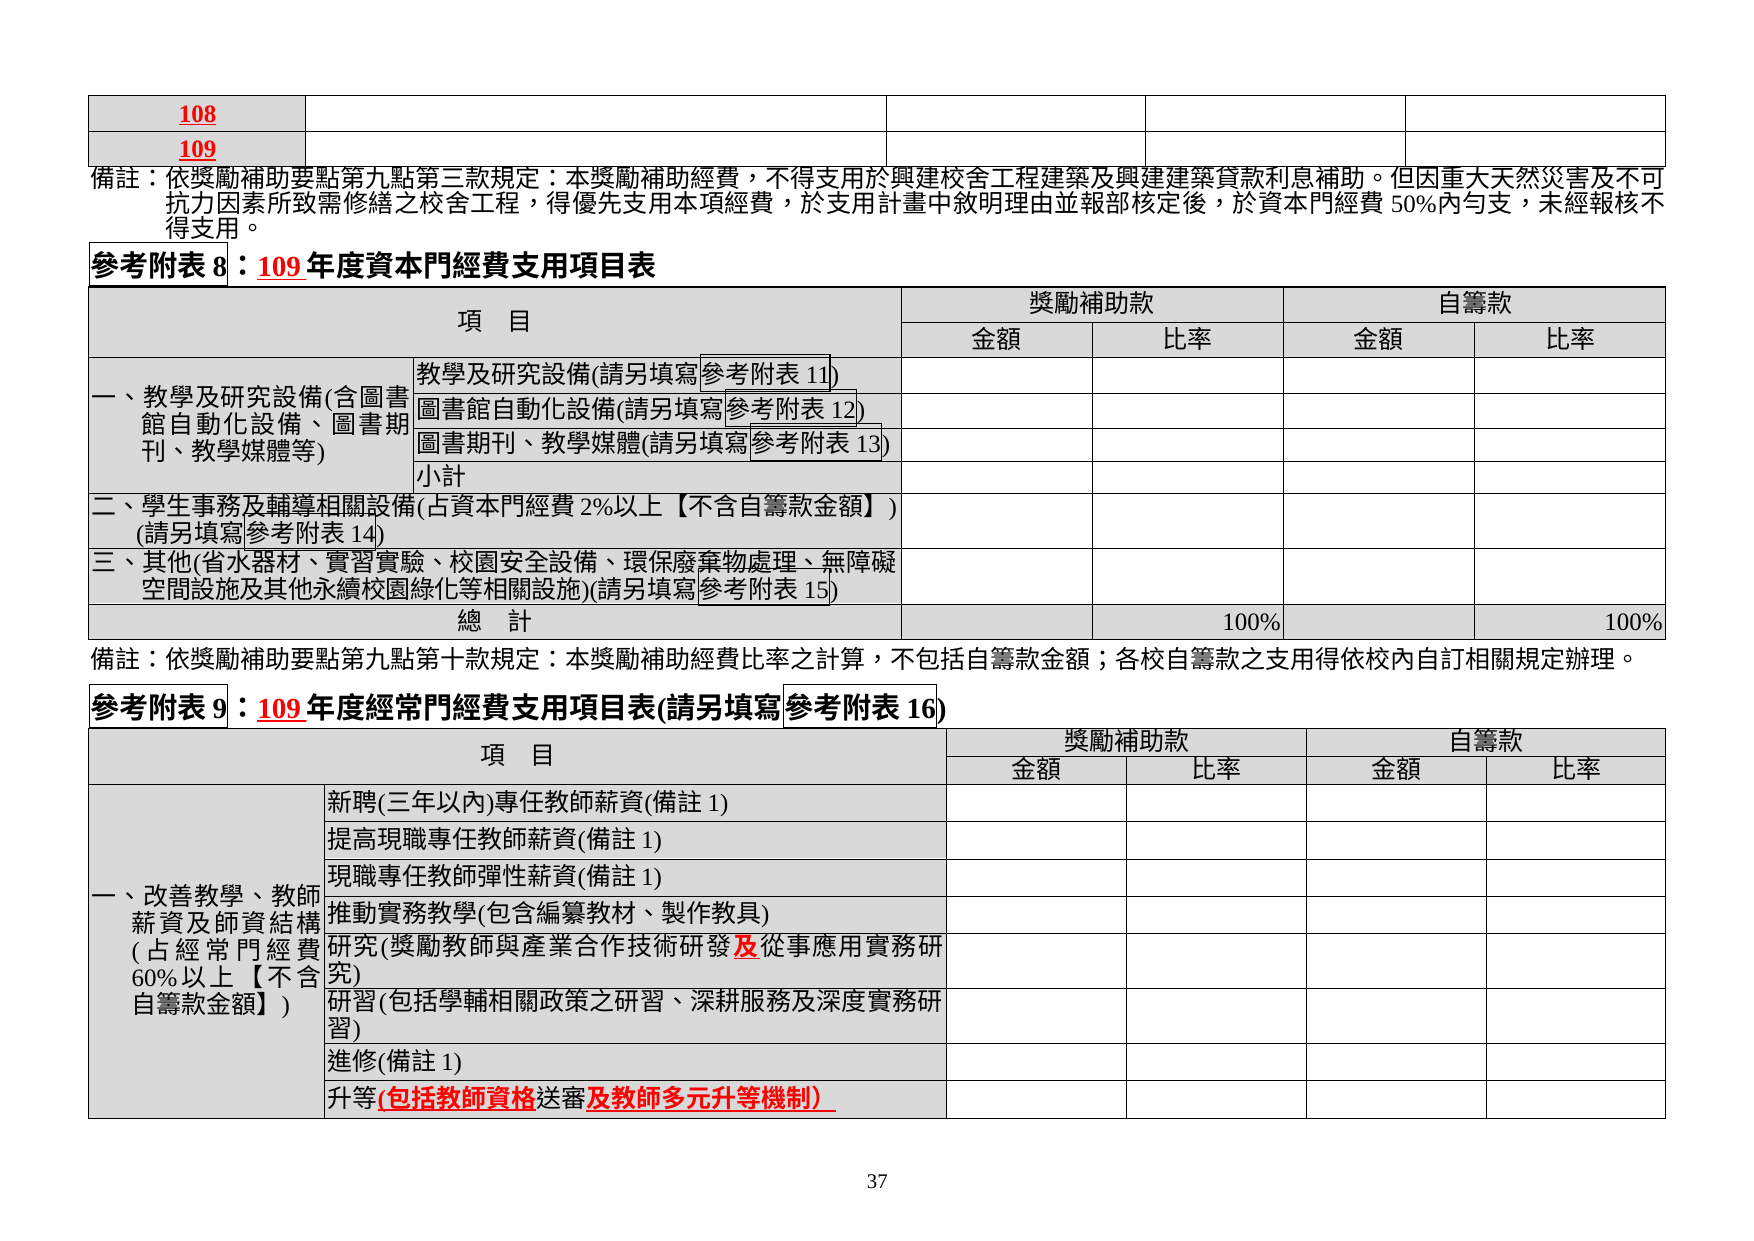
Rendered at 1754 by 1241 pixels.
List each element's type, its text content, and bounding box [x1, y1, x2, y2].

table_cell [947, 785, 1126, 821]
table_header 自籌款 [1284, 288, 1665, 322]
table_cell [1093, 462, 1283, 493]
table_cell 小計 [414, 462, 901, 493]
table_cell [1487, 822, 1665, 858]
table_cell 升等(包括教師資格送審及教師多元升等機制） [325, 1081, 946, 1118]
table_cell [1487, 989, 1665, 1043]
table_header 獎勵補助款 [947, 729, 1306, 756]
table_cell [1284, 549, 1474, 603]
table_header 獎勵補助款 [902, 288, 1283, 322]
table_cell [1146, 96, 1405, 131]
table_cell [1284, 394, 1474, 428]
table_cell 二、學生事務及輔導相關設備(占資本門經費2%以上【不含自籌款金額】) (請另填寫參考附表14) [245, 514, 375, 548]
table_cell [947, 934, 1126, 988]
table_cell [902, 494, 1092, 548]
table_cell [1487, 785, 1665, 821]
text 參考附表9：109年度經常門經費支用項目表(請另填寫參考附表16) [937, 683, 1665, 728]
table_cell [947, 822, 1126, 858]
table_header 自籌款 [1307, 729, 1665, 756]
table_cell [1127, 1081, 1306, 1118]
table_cell [1475, 462, 1665, 493]
table_cell [1406, 132, 1665, 166]
table_cell 教學及研究設備(請另填寫參考附表11) [701, 358, 829, 391]
table_cell [947, 860, 1126, 896]
table_cell [1093, 549, 1283, 603]
table_cell 108 [89, 96, 305, 131]
text 參考附表9：109年度經常門經費支用項目表(請另填寫參考附表16) [228, 683, 936, 728]
table_cell 100% [1093, 605, 1283, 639]
table_cell [1284, 429, 1474, 461]
text 備註：依獎勵補助要點第九點第三款規定：本獎勵補助經費，不得支用於興建校舍工程建築及興建建築貸款利息補助。但因重大天然災害及不可抗力因素所致需修繕之校舍工程，得優先支用本項經費，於支用計畫中敘明理由並報部核定後，於資本門經費50%內勻支，未經報核不得支用。 [90, 167, 1665, 242]
table_cell 二、學生事務及輔導相關設備(占資本門經費2%以上【不含自籌款金額】) (請另填寫參考附表14) [89, 494, 271, 548]
table_cell [1127, 934, 1306, 988]
table_cell [1127, 860, 1306, 896]
table_cell 比率 [1487, 757, 1665, 784]
table_cell [1487, 860, 1665, 896]
table_cell 比率 [1475, 323, 1665, 357]
table_cell [1093, 394, 1283, 428]
table_cell [1307, 822, 1486, 858]
text 參考附表8：109年度資本門經費支用項目表 [90, 243, 227, 285]
table_cell 圖書館自動化設備(請另填寫參考附表12) [751, 424, 881, 428]
table_cell [947, 989, 1126, 1043]
table_cell 金額 [1307, 757, 1486, 784]
table_cell [902, 605, 1092, 639]
table_cell [947, 1081, 1126, 1118]
table_cell [1307, 1044, 1486, 1080]
table_cell [902, 549, 1092, 603]
table_cell 研習(包括學輔相關政策之研習、深耕服務及深度實務研習) [325, 989, 946, 1043]
table_cell [1475, 358, 1665, 393]
table_cell [902, 429, 1092, 461]
table_cell 圖書期刊、教學媒體(請另填寫參考附表13) [414, 429, 750, 461]
table_cell 圖書期刊、教學媒體(請另填寫參考附表13) [882, 429, 901, 461]
table_cell [1284, 605, 1474, 639]
table_cell 三、其他(省水器材、實習實驗、校園安全設備、環保廢棄物處理、無障礙空間設施及其他永續校園綠化等相關設施)(請另填寫參考附表15) [89, 549, 901, 603]
table_header 項 目 [89, 729, 946, 784]
table_cell 總 計 [89, 605, 901, 639]
table_cell 研究(獎勵教師與產業合作技術研發及從事應用實務研究) [325, 934, 946, 988]
table_cell 提高現職專任教師薪資(備註1) [325, 822, 946, 858]
table_cell 教學及研究設備(請另填寫參考附表11) [831, 358, 901, 393]
table_cell 教學及研究設備(請另填寫參考附表11) [414, 358, 725, 393]
table_cell [1475, 549, 1665, 603]
table_cell [1284, 358, 1474, 393]
table_cell 100% [1475, 605, 1665, 639]
table_cell 金額 [947, 757, 1126, 784]
table_cell 比率 [1093, 323, 1283, 357]
table_cell 圖書館自動化設備(請另填寫參考附表12) [414, 394, 725, 428]
table_cell [306, 132, 886, 166]
table_cell [1127, 822, 1306, 858]
table_cell 金額 [902, 323, 1092, 357]
table_cell 二、學生事務及輔導相關設備(占資本門經費2%以上【不含自籌款金額】) (請另填寫參考附表14) [323, 494, 901, 548]
table_header 項 目 [89, 288, 901, 357]
table_cell [1127, 1044, 1306, 1080]
table_cell [1487, 1081, 1665, 1118]
table_cell 圖書期刊、教學媒體(請另填寫參考附表13) [751, 429, 881, 460]
table_cell [947, 897, 1126, 933]
table_cell [1093, 358, 1283, 393]
table_cell [1307, 934, 1486, 988]
table_cell [1487, 934, 1665, 988]
table_cell [1307, 860, 1486, 896]
table_cell [306, 96, 886, 131]
table_cell 推動實務教學(包含編纂教材、製作教具) [325, 897, 946, 933]
table_cell [887, 96, 1145, 131]
table_cell [1093, 429, 1283, 461]
table_cell 比率 [1127, 757, 1306, 784]
table_cell [1307, 785, 1486, 821]
table_cell [1127, 989, 1306, 1043]
table_cell [1475, 494, 1665, 548]
table_cell 109 [89, 132, 305, 166]
table_cell [1406, 96, 1665, 131]
table_cell [1487, 897, 1665, 933]
table_cell 進修(備註1) [325, 1044, 946, 1080]
table_cell 新聘(三年以內)專任教師薪資(備註1) [325, 785, 946, 821]
table_cell [1284, 462, 1474, 493]
table_cell 圖書館自動化設備(請另填寫參考附表12) [726, 394, 856, 426]
table_cell [1307, 897, 1486, 933]
table_cell [1487, 1044, 1665, 1080]
table_cell [1146, 132, 1405, 166]
table_cell 圖書館自動化設備(請另填寫參考附表12) [857, 394, 901, 428]
table_cell [887, 132, 1145, 166]
table_cell [1093, 494, 1283, 548]
text 備註：依獎勵補助要點第九點第十款規定：本獎勵補助經費比率之計算，不包括自籌款金額；各校自籌款之支用得依校內自訂相關規定辦理。 [90, 640, 1665, 676]
table_cell [1475, 394, 1665, 428]
table_cell [902, 462, 1092, 493]
table_cell 一、教學及研究設備(含圖書館自動化設備、圖書期刊、教學媒體等) [89, 358, 413, 493]
table_cell [902, 394, 1092, 428]
text 參考附表9：109年度經常門經費支用項目表(請另填寫參考附表16) [90, 685, 227, 727]
table_cell [1284, 494, 1474, 548]
table_cell [1127, 897, 1306, 933]
table_cell [1127, 785, 1306, 821]
table_cell [1307, 989, 1486, 1043]
table_cell 金額 [1284, 323, 1474, 357]
table_cell [1475, 429, 1665, 461]
table_cell [902, 358, 1092, 393]
text 參考附表8：109年度資本門經費支用項目表 [228, 242, 1665, 286]
text 參考附表9：109年度經常門經費支用項目表(請另填寫參考附表16) [784, 685, 936, 727]
table_cell [1307, 1081, 1486, 1118]
table_cell 現職專任教師彈性薪資(備註1) [325, 860, 946, 896]
table_cell [947, 1044, 1126, 1080]
table_cell 一、改善教學、教師薪資及師資結構(占經常門經費60%以上【不含自籌款金額】) [89, 785, 324, 1118]
